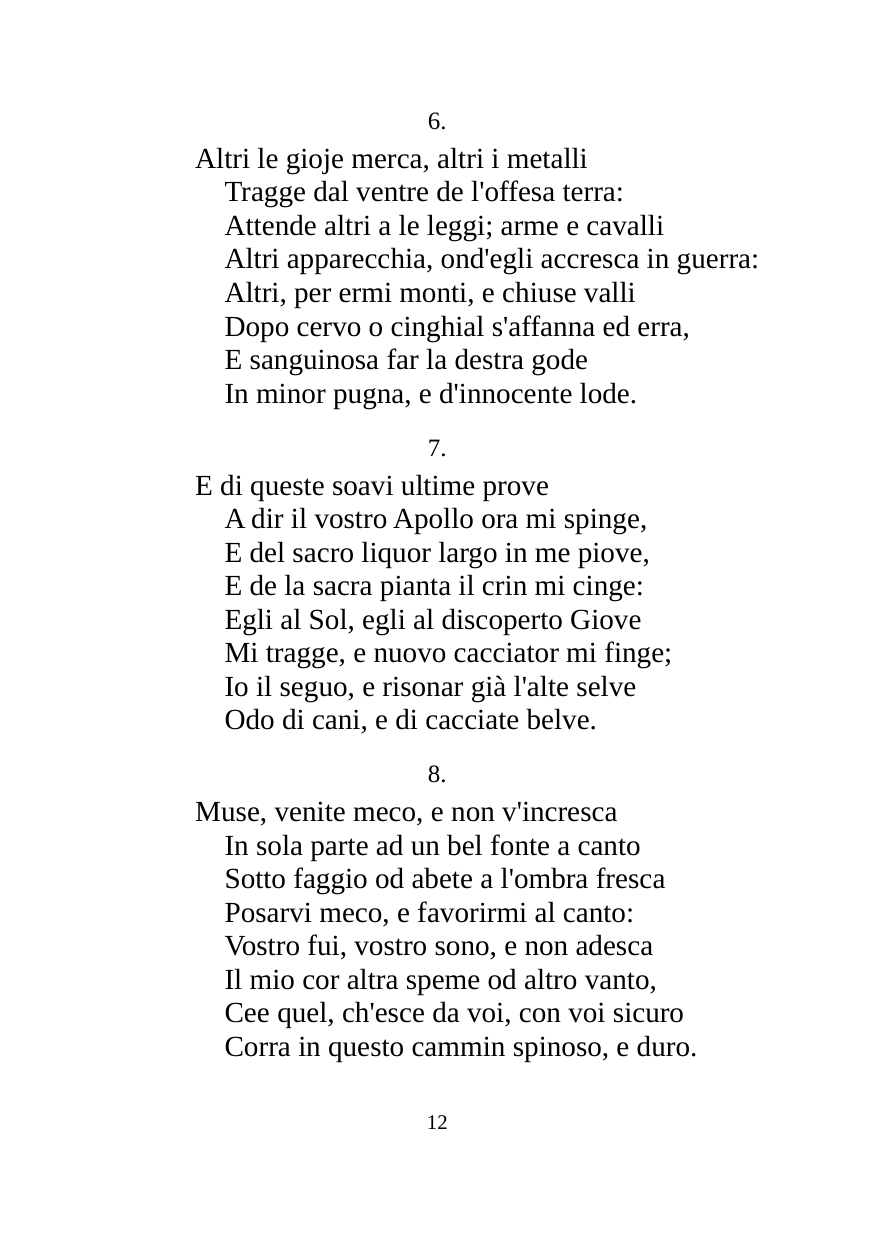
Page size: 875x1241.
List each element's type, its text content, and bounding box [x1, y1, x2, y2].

text Attende altri a le leggi; arme e cavalli [224, 208, 768, 242]
text Altri le gioje merca, altri i metalli [195, 141, 768, 174]
text Altri, per ermi monti, e chiuse valli [224, 275, 768, 309]
text Dopo cervo o cinghial s'affanna ed erra, [224, 309, 768, 342]
text Altri apparecchia, ond'egli accresca in guerra: [224, 242, 768, 275]
text Posarvi meco, e favorirmi al canto: [224, 895, 768, 928]
text E sanguinosa far la destra gode [224, 342, 768, 376]
text 7. [106, 433, 768, 462]
text Muse, venite meco, e non v'incresca [195, 794, 768, 828]
text In minor pugna, e d'innocente lode. [224, 376, 768, 409]
text Odo di cani, e di cacciate belve. [224, 702, 768, 736]
text Il mio cor altra speme od altro vanto, [224, 962, 768, 996]
text Corra in questo cammin spinoso, e duro. [224, 1029, 768, 1063]
text Io il seguo, e risonar già l'alte selve [224, 669, 768, 702]
text Sotto faggio od abete a l'ombra fresca [224, 861, 768, 895]
text Cee quel, ch'esce da voi, con voi sicuro [224, 996, 768, 1029]
text In sola parte ad un bel fonte a canto [224, 828, 768, 861]
text Mi tragge, e nuovo cacciator mi finge; [224, 635, 768, 669]
text Egli al Sol, egli al discoperto Giove [224, 602, 768, 635]
text Vostro fui, vostro sono, e non adesca [224, 928, 768, 962]
text 8. [106, 759, 768, 788]
text 6. [106, 106, 768, 135]
text A dir il vostro Apollo ora mi spinge, [224, 501, 768, 535]
text E de la sacra pianta il crin mi cinge: [224, 568, 768, 602]
text E del sacro liquor largo in me piove, [224, 535, 768, 568]
text Tragge dal ventre de l'offesa terra: [224, 174, 768, 208]
text E di queste soavi ultime prove [195, 468, 768, 501]
